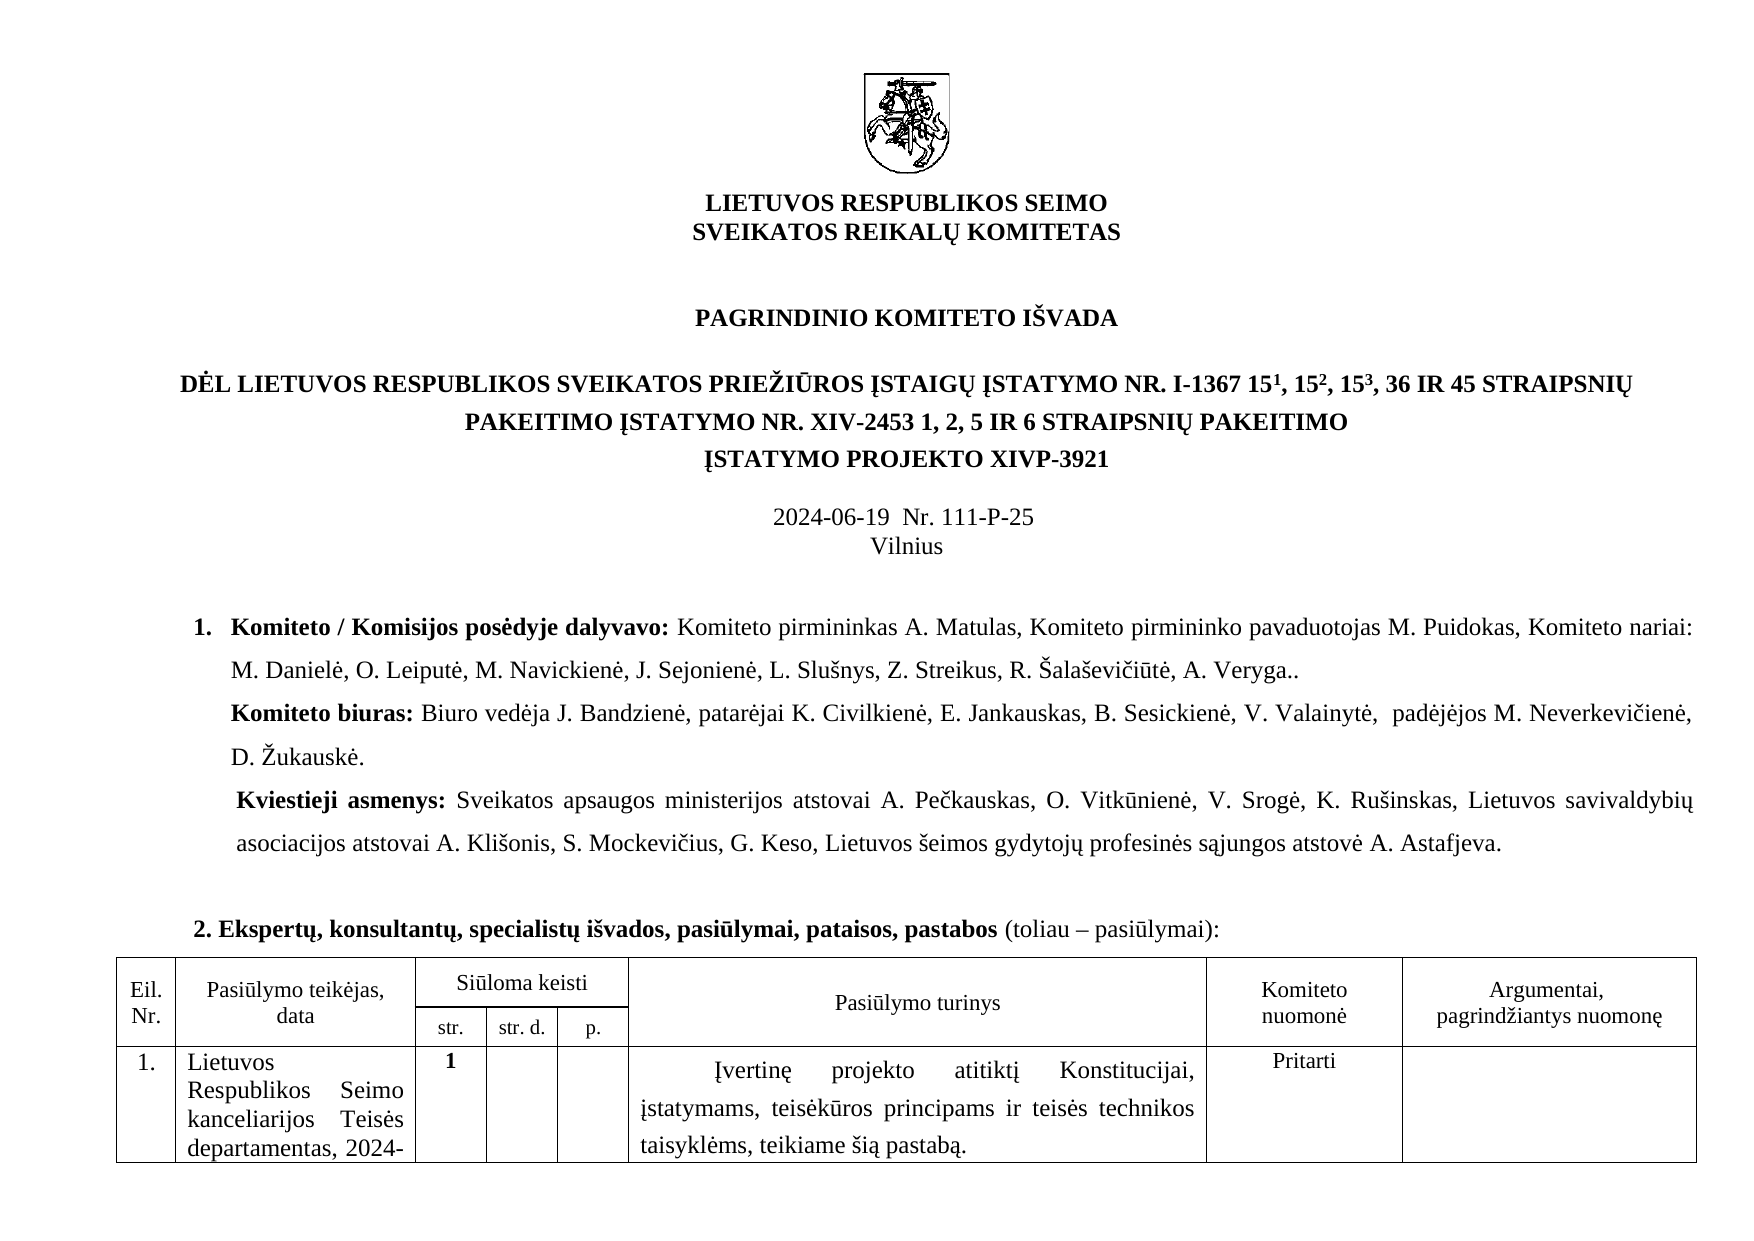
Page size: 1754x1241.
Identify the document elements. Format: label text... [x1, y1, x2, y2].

subtitle 2. Ekspertų, konsultantų, specialistų išvados, pasiūlymai, pataisos, pastabos (toliau – pasiūlymai): [118, 914, 1695, 943]
table_cell 1. [117, 1047, 175, 1162]
table_header Pasiūlymo teikėjas, data [176, 958, 415, 1046]
text Sveikatos reikalų komitetas [118, 217, 1695, 246]
text Vilnius [118, 531, 1695, 559]
table_header Siūloma keisti [416, 958, 628, 1006]
text Komiteto biuras: Biuro vedėja J. Bandzienė, patarėjai K. Civilkienė, E. Jankauskas, B. Sesickienė, V. Valainytė, padėjėjos M. Neverkevičienė, D. Žukauskė. [231, 698, 1695, 770]
table_header Komiteto nuomonė [1207, 958, 1402, 1046]
table_cell str. [416, 1008, 486, 1046]
text LIETUVOS RESPUBLIKOS SEIMO [118, 188, 1695, 217]
table_cell Lietuvos Respublikos Seimo kanceliarijos Teisės departamentas, 2024- [176, 1047, 415, 1162]
table_header Argumentai, pagrindžiantys nuomonę [1403, 958, 1696, 1046]
table_cell [1403, 1047, 1696, 1162]
subtitle PAGRINDINIO KOMITETO IŠVADA [118, 303, 1695, 332]
list Komiteto / Komisijos posėdyje dalyvavo: Komiteto pirmininkas A. Matulas, Komiteto pirmininko pavaduotojas M. Puidokas, Komiteto nariai: M. Danielė, O. Leiputė, M. Navickienė, J. Sejonienė, L. Slušnys, Z. Streikus, R. Šalaševičiūtė, A. Veryga.. [193, 612, 1695, 684]
text DĖL LIETUVOS RESPUBLIKOS SVEIKATOS PRIEŽIŪROS ĮSTAIGŲ ĮSTATYMO NR. I-1367 151, 152, 153, 36 IR 45 STRAIPSNIŲ PAKEITIMO ĮSTATYMO NR. XIV-2453 1, 2, 5 IR 6 STRAIPSNIŲ PAKEITIMO [118, 361, 1695, 436]
text ĮSTATYMO PROJEKTO XIVP-3921 [118, 436, 1695, 473]
table_cell 1 [416, 1047, 486, 1162]
table_header Eil. Nr. [117, 958, 175, 1046]
table_cell p. [558, 1008, 628, 1046]
text 2024-06-19 Nr. 111-P-25 [118, 502, 1695, 531]
table_cell Pritarti [1207, 1047, 1402, 1162]
table_cell Įvertinę projekto atitiktį Konstitucijai, įstatymams, teisėkūros principams ir teisės technikos taisyklėms, teikiame šią pastabą. [629, 1047, 1206, 1162]
text Kviestieji asmenys: Sveikatos apsaugos ministerijos atstovai A. Pečkauskas, O. Vitkūnienė, V. Srogė, K. Rušinskas, Lietuvos savivaldybių asociacijos atstovai A. Klišonis, S. Mockevičius, G. Keso, Lietuvos šeimos gydytojų profesinės sąjungos atstovė A. Astafjeva. [236, 785, 1695, 857]
table_header Pasiūlymo turinys [629, 958, 1206, 1046]
table_cell [558, 1047, 628, 1162]
table_cell str. d. [487, 1008, 557, 1046]
table_cell [487, 1047, 557, 1162]
